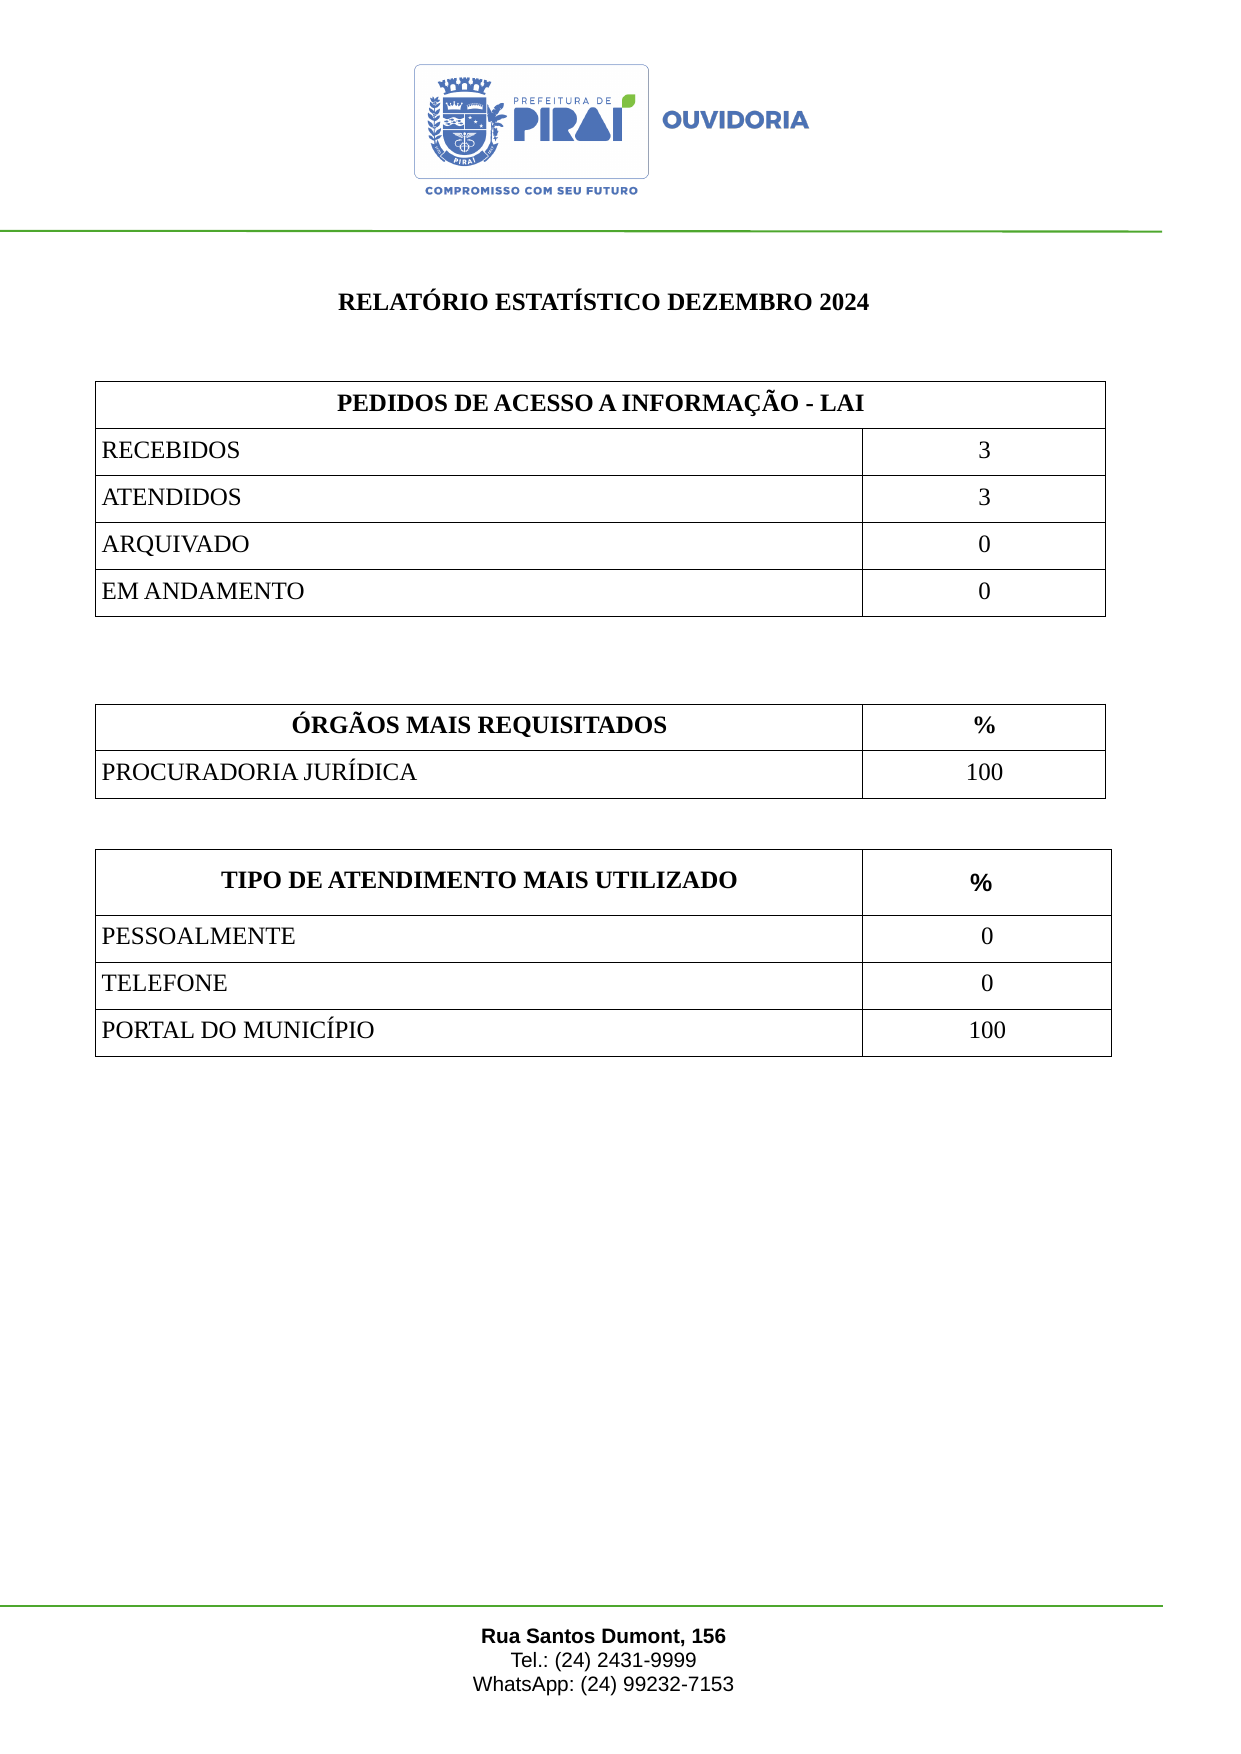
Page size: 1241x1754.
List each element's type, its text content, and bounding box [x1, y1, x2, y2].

table_header % [863, 850, 1111, 915]
table_header TIPO DE ATENDIMENTO MAIS UTILIZADO [96, 850, 862, 915]
table_header PEDIDOS DE ACESSO A INFORMAÇÃO - LAI [96, 382, 1105, 428]
table_cell 0 [863, 523, 1105, 569]
table_header ÓRGÃOS MAIS REQUISITADOS [96, 705, 862, 750]
table_cell ARQUIVADO [96, 523, 862, 569]
table_cell PORTAL DO MUNICÍPIO [96, 1010, 862, 1056]
table_cell 0 [863, 570, 1105, 616]
table_cell EM ANDAMENTO [96, 570, 862, 616]
table_header % [863, 705, 1105, 750]
table_cell PESSOALMENTE [96, 916, 862, 962]
table_cell PROCURADORIA JURÍDICA [96, 751, 862, 797]
table_cell 100 [863, 751, 1105, 797]
table_cell 3 [863, 429, 1105, 475]
table_cell 0 [863, 963, 1111, 1009]
picture [386, 51, 821, 206]
table_cell RECEBIDOS [96, 429, 862, 475]
table_cell 100 [863, 1010, 1111, 1056]
table_cell 0 [863, 916, 1111, 962]
table_cell 3 [863, 476, 1105, 522]
table_cell TELEFONE [96, 963, 862, 1009]
table_cell ATENDIDOS [96, 476, 862, 522]
text RELATÓRIO ESTATÍSTICO DEZEMBRO 2024 [96, 287, 1111, 316]
